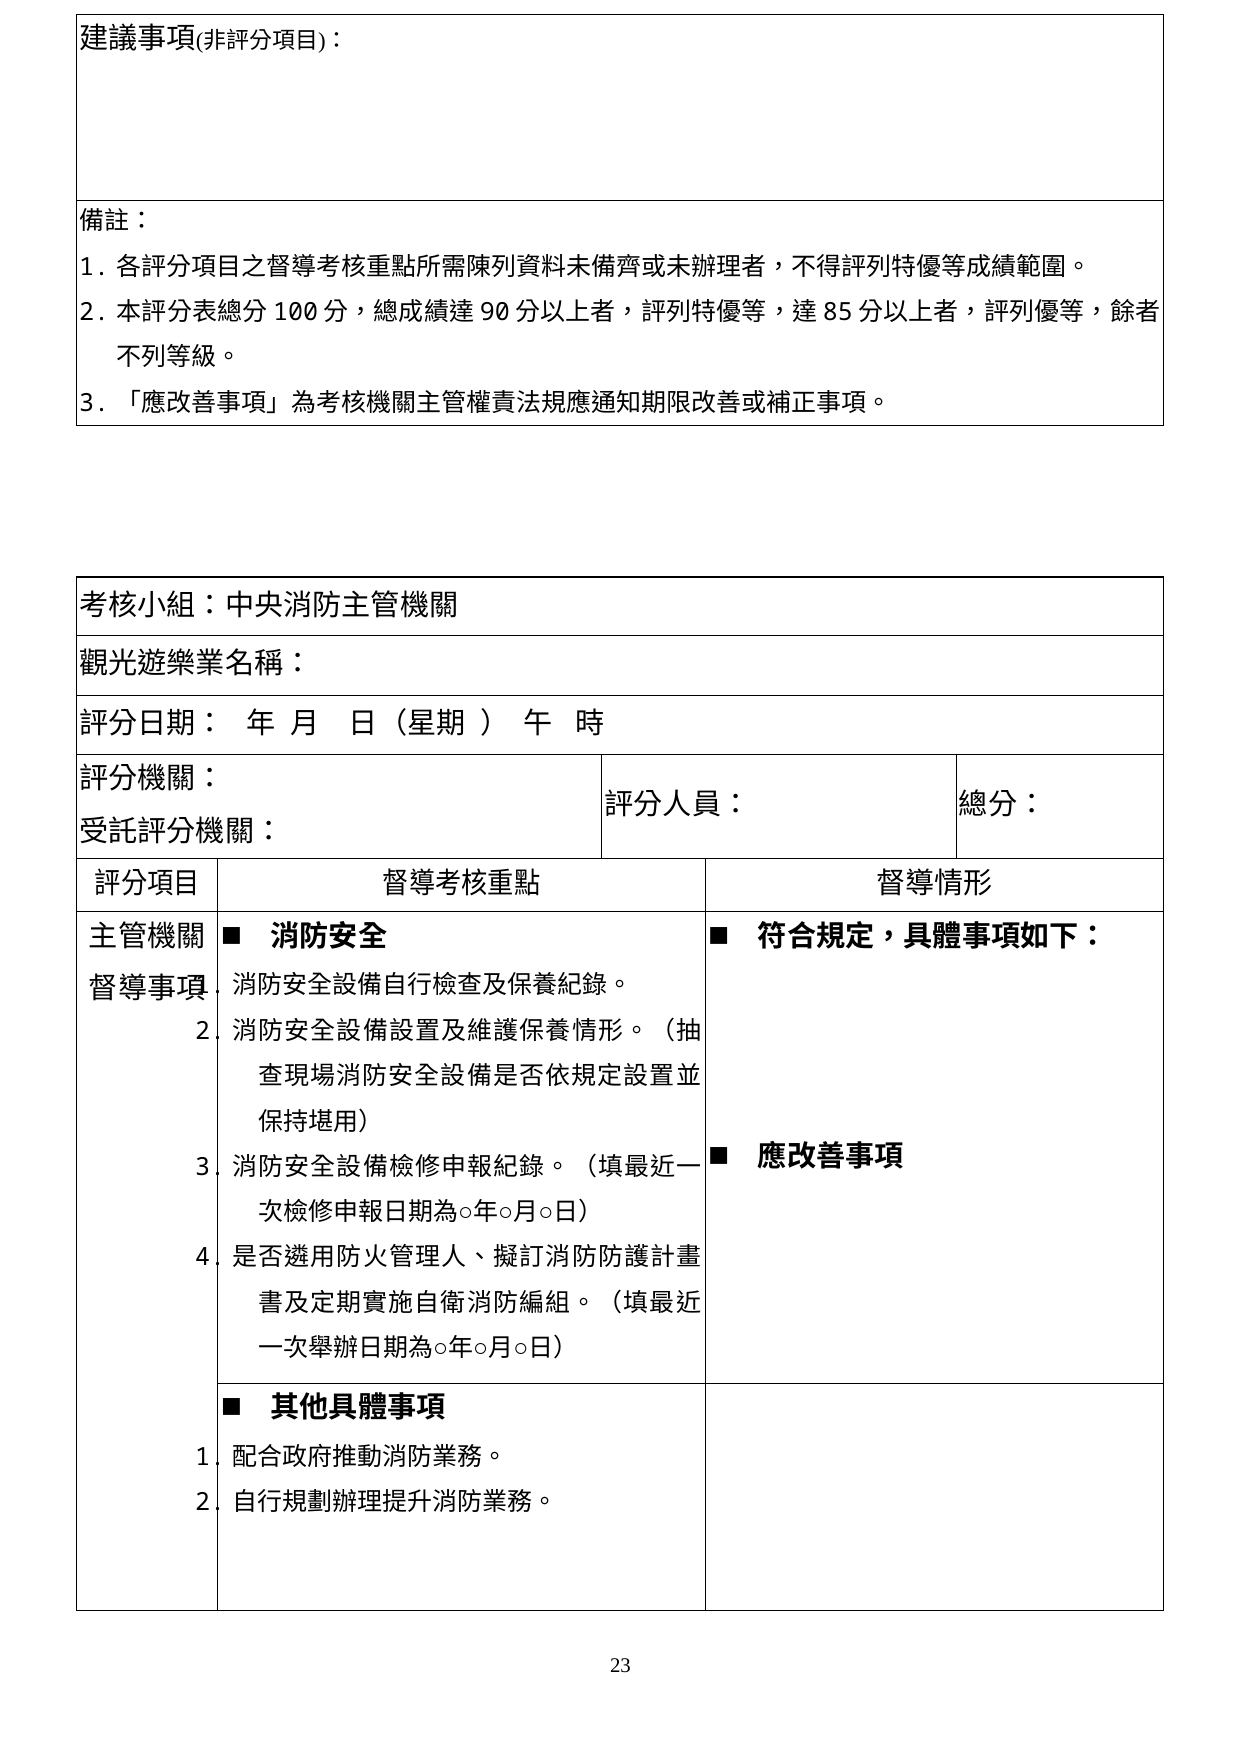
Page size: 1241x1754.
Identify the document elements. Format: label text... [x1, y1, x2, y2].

table_cell 備註： 各評分項目之督導考核重點所需陳列資料未備齊或未辦理者，不得評列特優等成績範圍。 本評分表總分100分，總成績達90分以上者，評列特優等，達85分以上者，評列優等，餘者不列等級。 「應改善事項」為考核機關主管權責法規應通知期限改善或補正事項。 [77, 201, 1163, 425]
table_cell [706, 1384, 1163, 1610]
table_cell 督導情形 [706, 859, 1163, 911]
table_cell 評分人員： [602, 755, 956, 858]
table_cell 評分日期： 年 月 日（星期 ） 午 時 [77, 696, 1163, 753]
table_cell 符合規定，具體事項如下： 應改善事項 [706, 912, 1163, 1382]
table_cell 督導考核重點 [218, 859, 705, 911]
table_cell 評分項目 [77, 859, 217, 911]
table_cell 建議事項(非評分項目)： [77, 15, 1163, 200]
table_cell 總分： [957, 755, 1163, 858]
table_header 考核小組：中央消防主管機關 [77, 578, 1163, 635]
table_cell 消防安全 消防安全設備自行檢查及保養紀錄。 消防安全設備設置及維護保養情形。（抽查現場消防安全設備是否依規定設置並保持堪用） 消防安全設備檢修申報紀錄。（填最近一次檢修申報日期為○年○月○日） 是否遴用防火管理人、擬訂消防防護計畫書及定期實施自衛消防編組。（填最近一次舉辦日期為○年○月○日） [218, 912, 705, 1382]
table_cell 主管機關督導事項 [77, 912, 217, 1610]
table_cell 評分機關： 受託評分機關： [77, 755, 601, 858]
table_cell 觀光遊樂業名稱： [77, 636, 1163, 694]
table_cell 其他具體事項 配合政府推動消防業務。 自行規劃辦理提升消防業務。 [218, 1384, 705, 1610]
